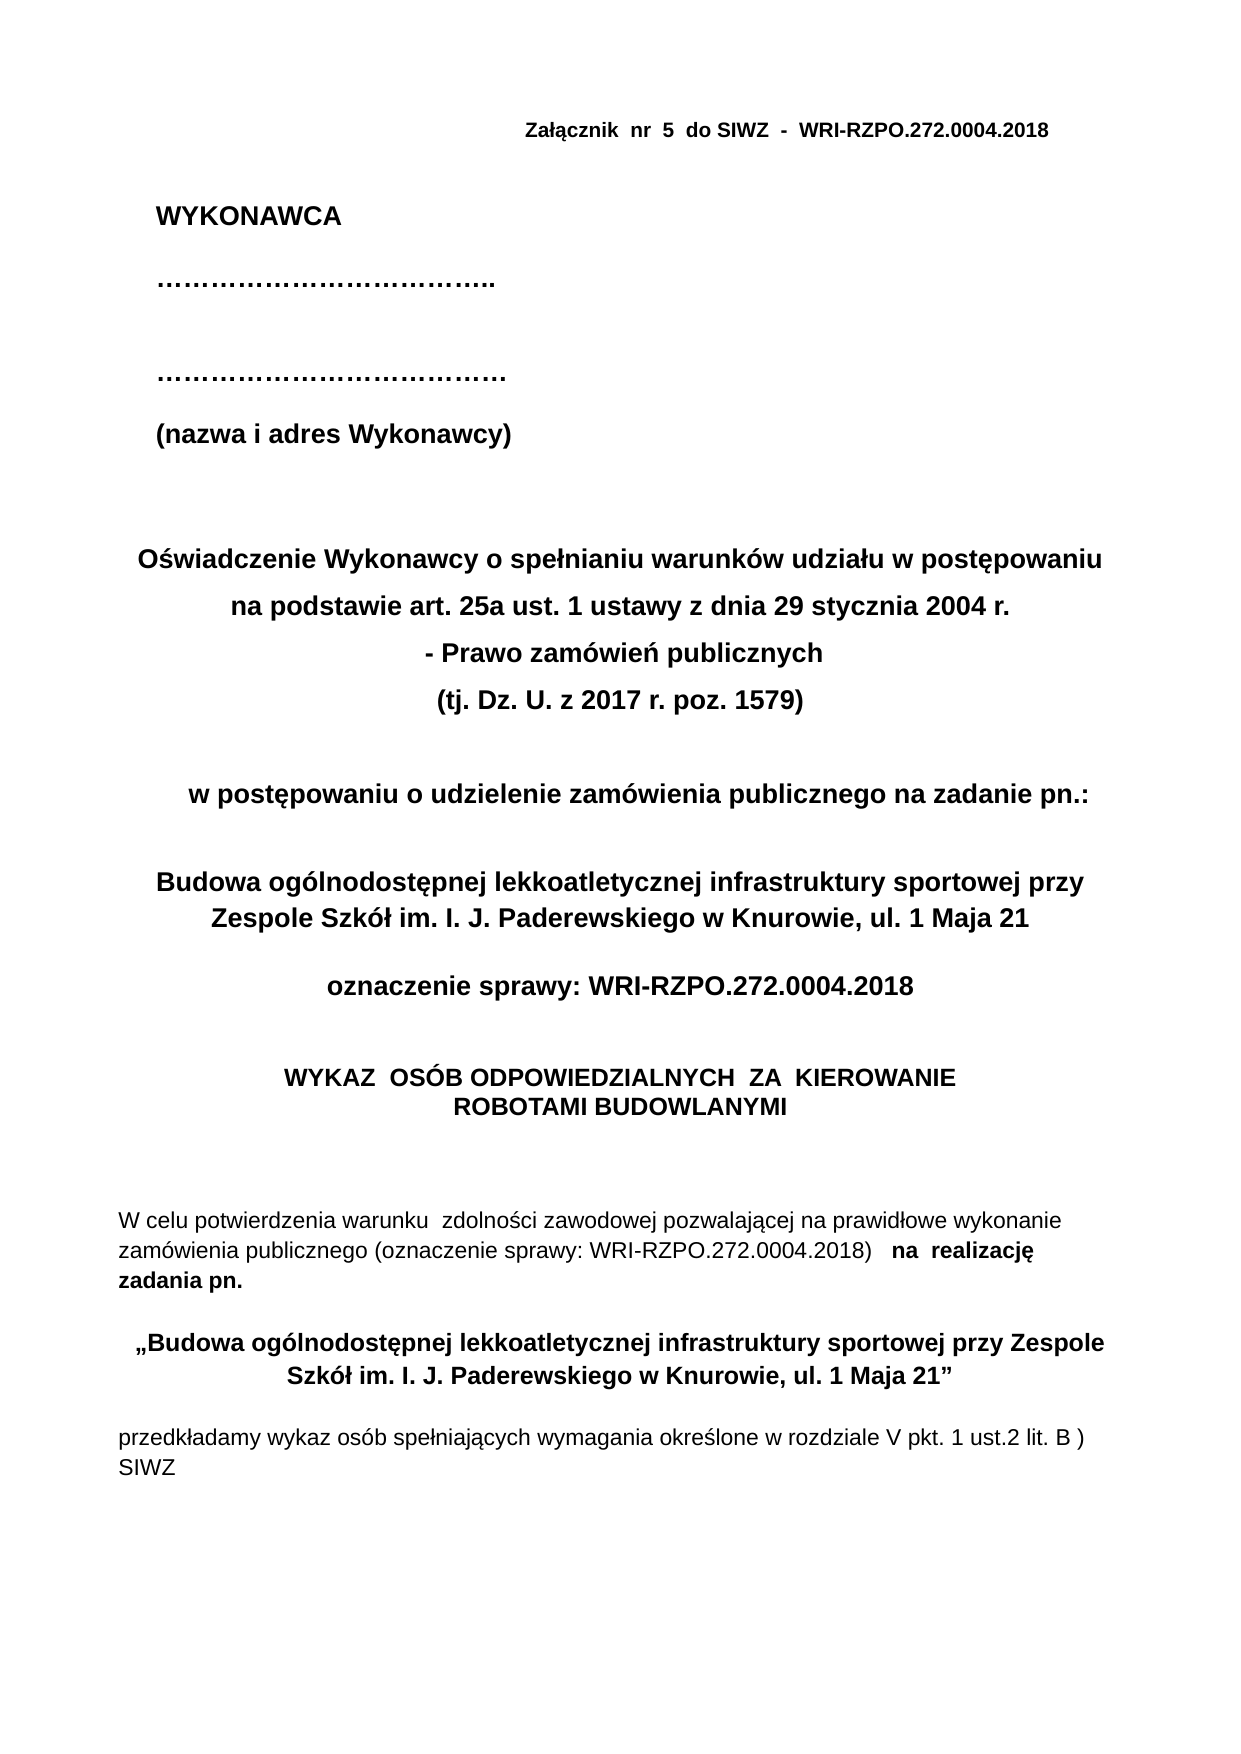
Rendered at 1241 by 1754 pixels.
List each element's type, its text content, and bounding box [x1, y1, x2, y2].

text WYKAZ OSÓB ODPOWIEDZIALNYCH ZA KIEROWANIE [118, 1063, 1122, 1092]
text WYKONAWCA [156, 199, 1122, 231]
text (tj. Dz. U. z 2017 r. poz. 1579) [118, 684, 1122, 715]
text - Prawo zamówień publicznych [118, 637, 1122, 668]
text ROBOTAMI BUDOWLANYMI [118, 1092, 1122, 1121]
text ……………………………….. [156, 262, 1122, 293]
text ………………………………… [156, 356, 1122, 387]
text Budowa ogólnodostępnej lekkoatletycznej infrastruktury sportowej przy Zespole Szkół im. I. J. Paderewskiego w Knurowie, ul. 1 Maja 21 [118, 866, 1122, 934]
text przedkładamy wykaz osób spełniających wymagania określone w rozdziale V pkt. 1 ust.2 lit. B ) SIWZ [118, 1424, 1122, 1481]
text „Budowa ogólnodostępnej lekkoatletycznej infrastruktury sportowej przy Zespole Szkół im. I. J. Paderewskiego w Knurowie, ul. 1 Maja 21” [118, 1328, 1122, 1390]
text (nazwa i adres Wykonawcy) [156, 418, 1122, 449]
text Załącznik nr 5 do SIWZ - WRI-RZPO.272.0004.2018 [156, 118, 1122, 142]
text W celu potwierdzenia warunku zdolności zawodowej pozwalającej na prawidłowe wykonanie zamówienia publicznego (oznaczenie sprawy: WRI-RZPO.272.0004.2018) na realizację zadania pn. [118, 1207, 1122, 1294]
text oznaczenie sprawy: WRI-RZPO.272.0004.2018 [118, 969, 1122, 1001]
text Oświadczenie Wykonawcy o spełnianiu warunków udziału w postępowaniu [118, 543, 1122, 574]
text w postępowaniu o udzielenie zamówienia publicznego na zadanie pn.: [156, 778, 1122, 809]
text na podstawie art. 25a ust. 1 ustawy z dnia 29 stycznia 2004 r. [118, 590, 1122, 621]
